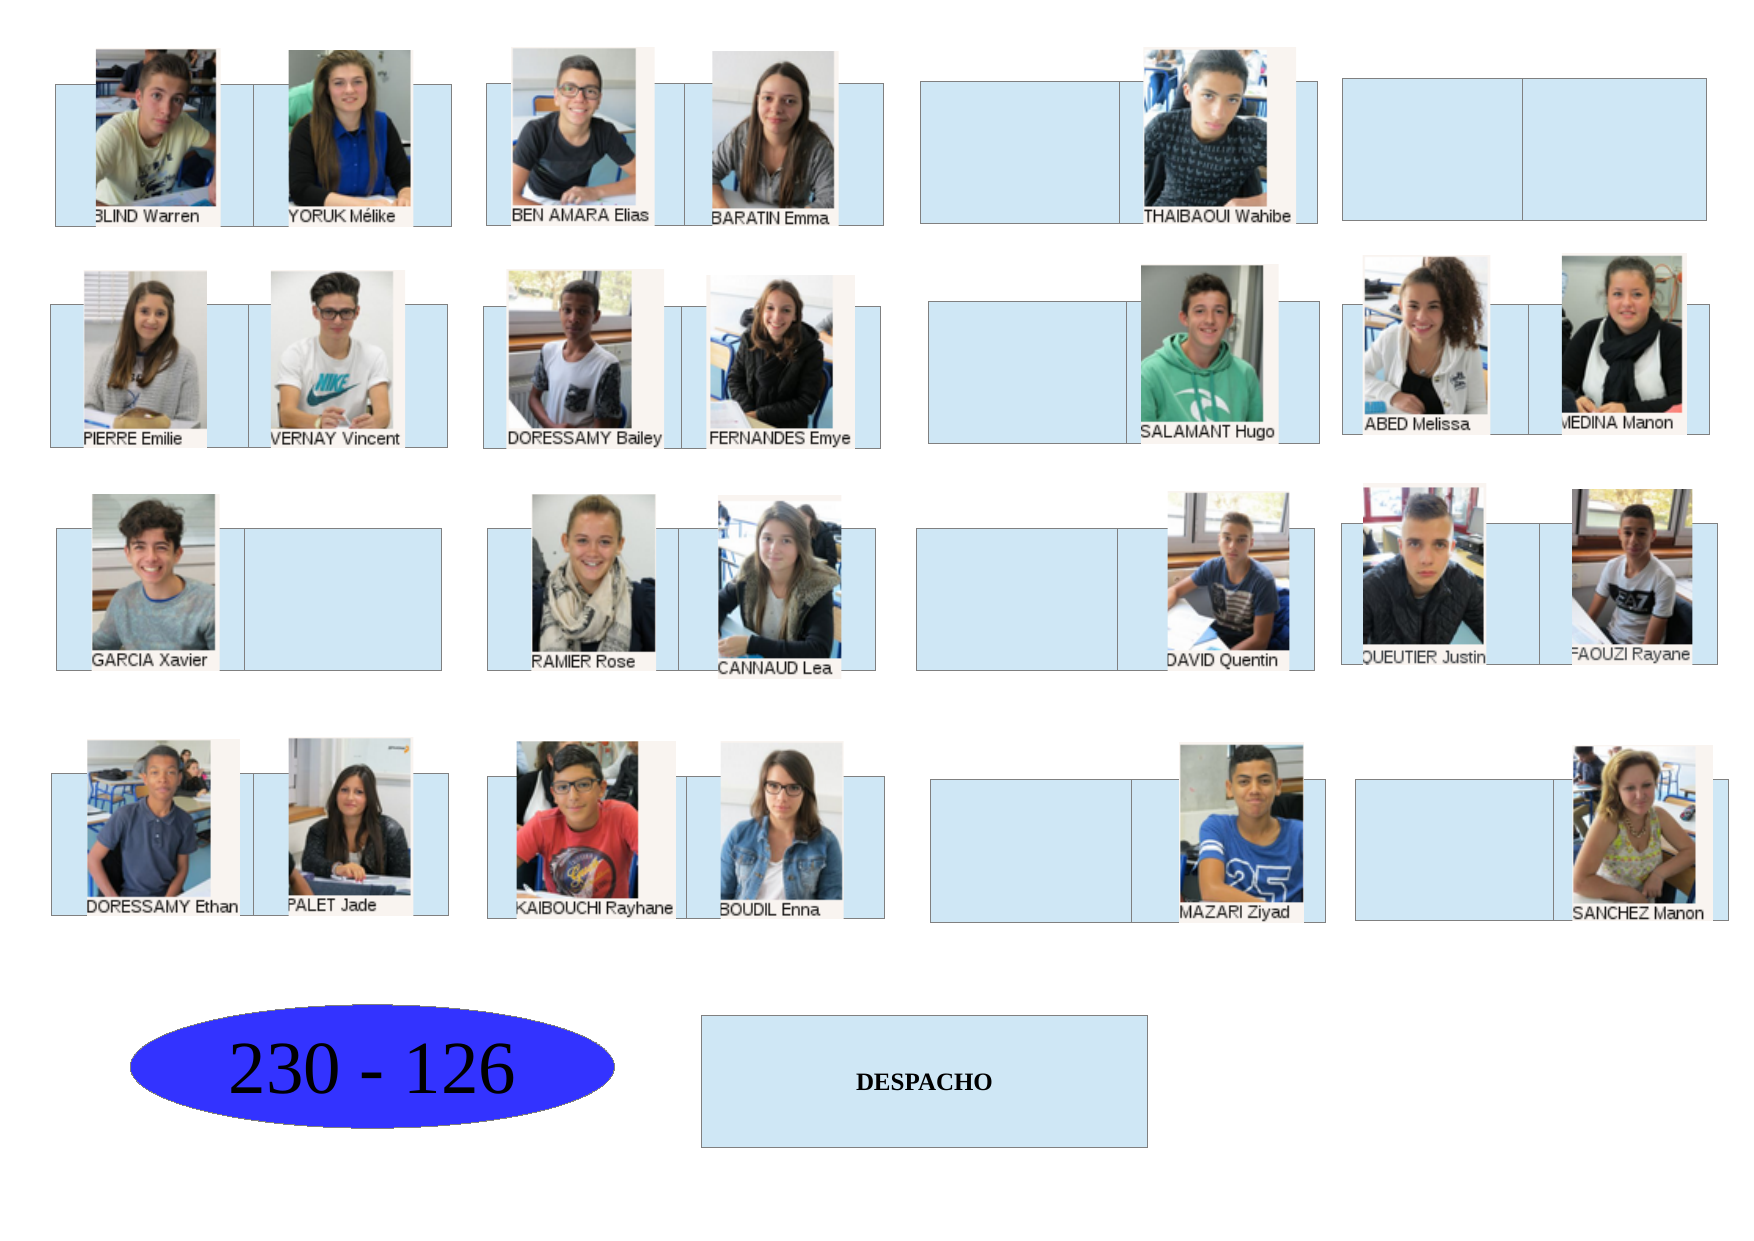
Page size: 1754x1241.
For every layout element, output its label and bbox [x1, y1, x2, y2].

picture [1362, 255, 1491, 435]
picture [288, 737, 414, 916]
picture [706, 275, 855, 449]
picture [712, 51, 839, 226]
picture [1363, 483, 1487, 665]
picture [91, 494, 220, 671]
picture [87, 739, 240, 916]
picture [1572, 489, 1693, 665]
picture [506, 269, 665, 449]
picture [1143, 47, 1297, 224]
picture [717, 495, 842, 679]
picture [1572, 745, 1713, 921]
picture [95, 48, 221, 227]
picture [1141, 264, 1279, 444]
picture [83, 270, 207, 448]
picture [1179, 742, 1304, 923]
picture [1167, 491, 1290, 671]
picture [288, 50, 414, 227]
picture [270, 270, 406, 448]
picture [516, 741, 676, 919]
picture [720, 741, 844, 919]
picture [1561, 253, 1687, 435]
picture [531, 494, 657, 671]
picture [511, 47, 655, 226]
